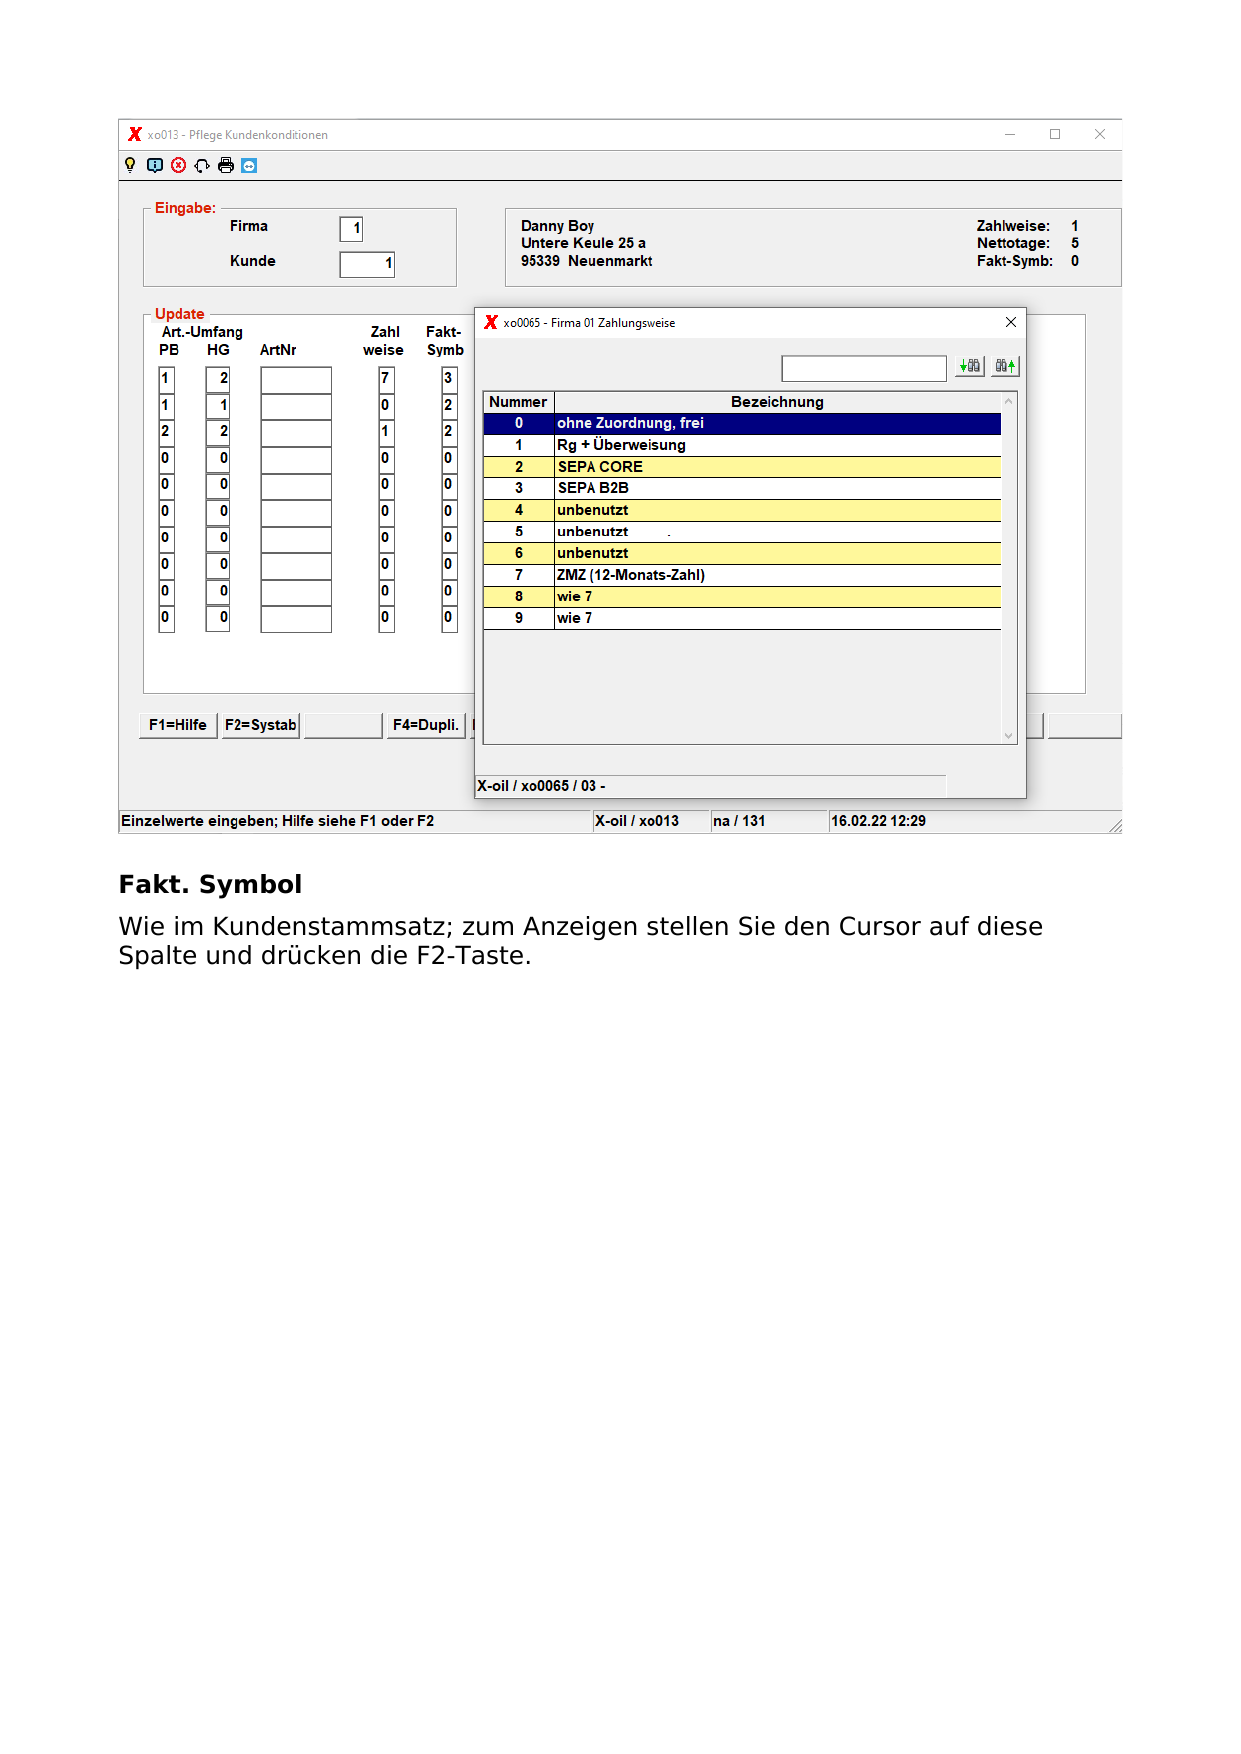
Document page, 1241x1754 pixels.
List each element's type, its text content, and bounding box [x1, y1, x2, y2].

picture [118, 118, 1123, 834]
text Wie im Kundenstammsatz; zum Anzeigen stellen Sie den Cursor auf diese Spalte und drücken die F2-Taste. [118, 912, 1122, 971]
subtitle Fakt. Symbol [118, 871, 1122, 900]
